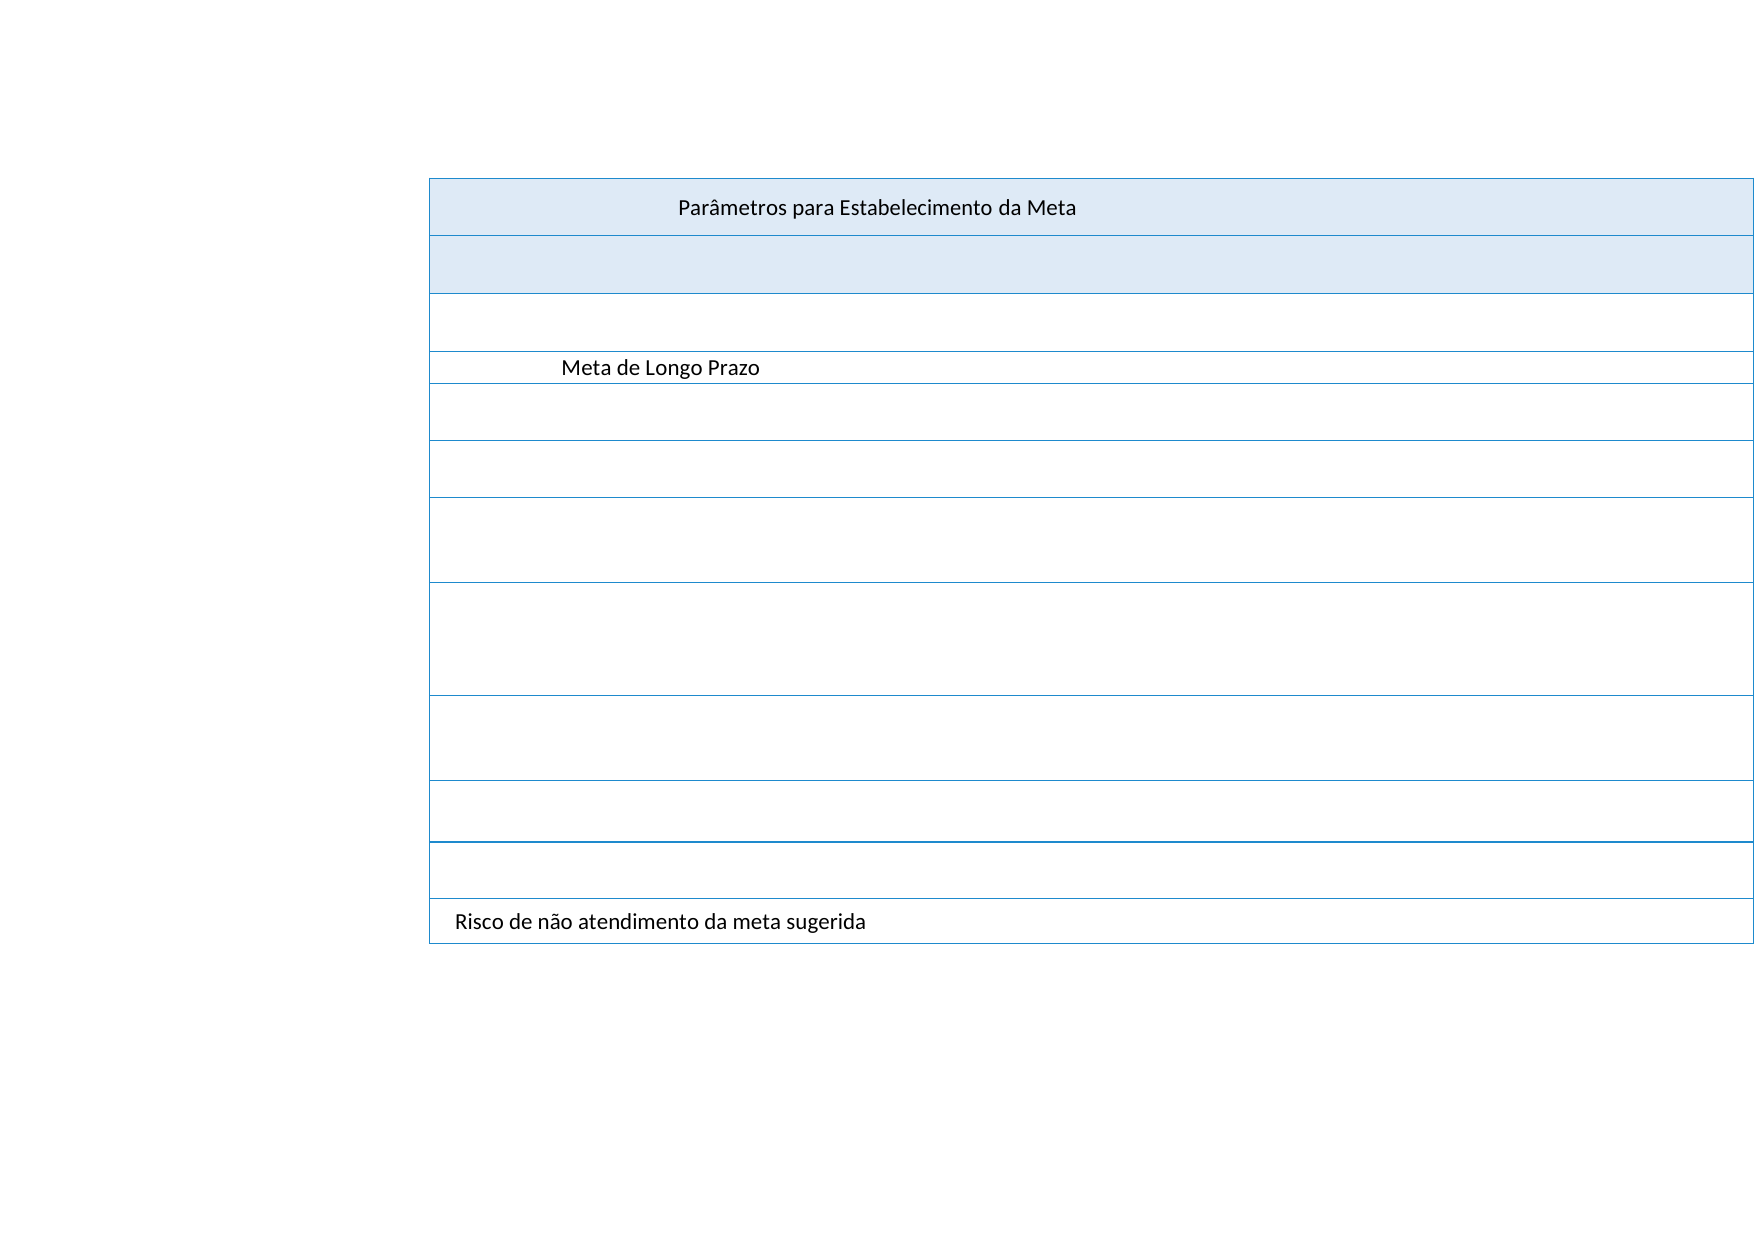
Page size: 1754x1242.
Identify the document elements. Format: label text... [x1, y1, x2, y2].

table_cell Meta Proposta [430, 696, 1753, 780]
table_cell Tendência Observada – Cenário I – [430, 441, 1753, 497]
table_cell Capacidade Estimada de Cumprimento – Cenário III – [430, 583, 1753, 695]
table_cell Pontos fortes [430, 781, 1753, 841]
table_cell Limitações [430, 843, 1753, 898]
table_cell Quesito [430, 236, 1753, 293]
table_cell Compõe o cálculo do Índice de Desenvolvimento Sustentável - IDS [430, 294, 1753, 351]
table_header Parâmetros para Estabelecimento da Meta [430, 179, 1753, 235]
table_cell Resultado no período 2015-2019 – Cenário I – [430, 384, 1753, 440]
table_cell Resultado em 2020 (em relação a 2019) – Cenário II – [430, 498, 1753, 582]
table_cell Meta de Longo Prazo [430, 352, 1753, 383]
table_cell Risco de não atendimento da meta sugerida [430, 899, 1753, 942]
